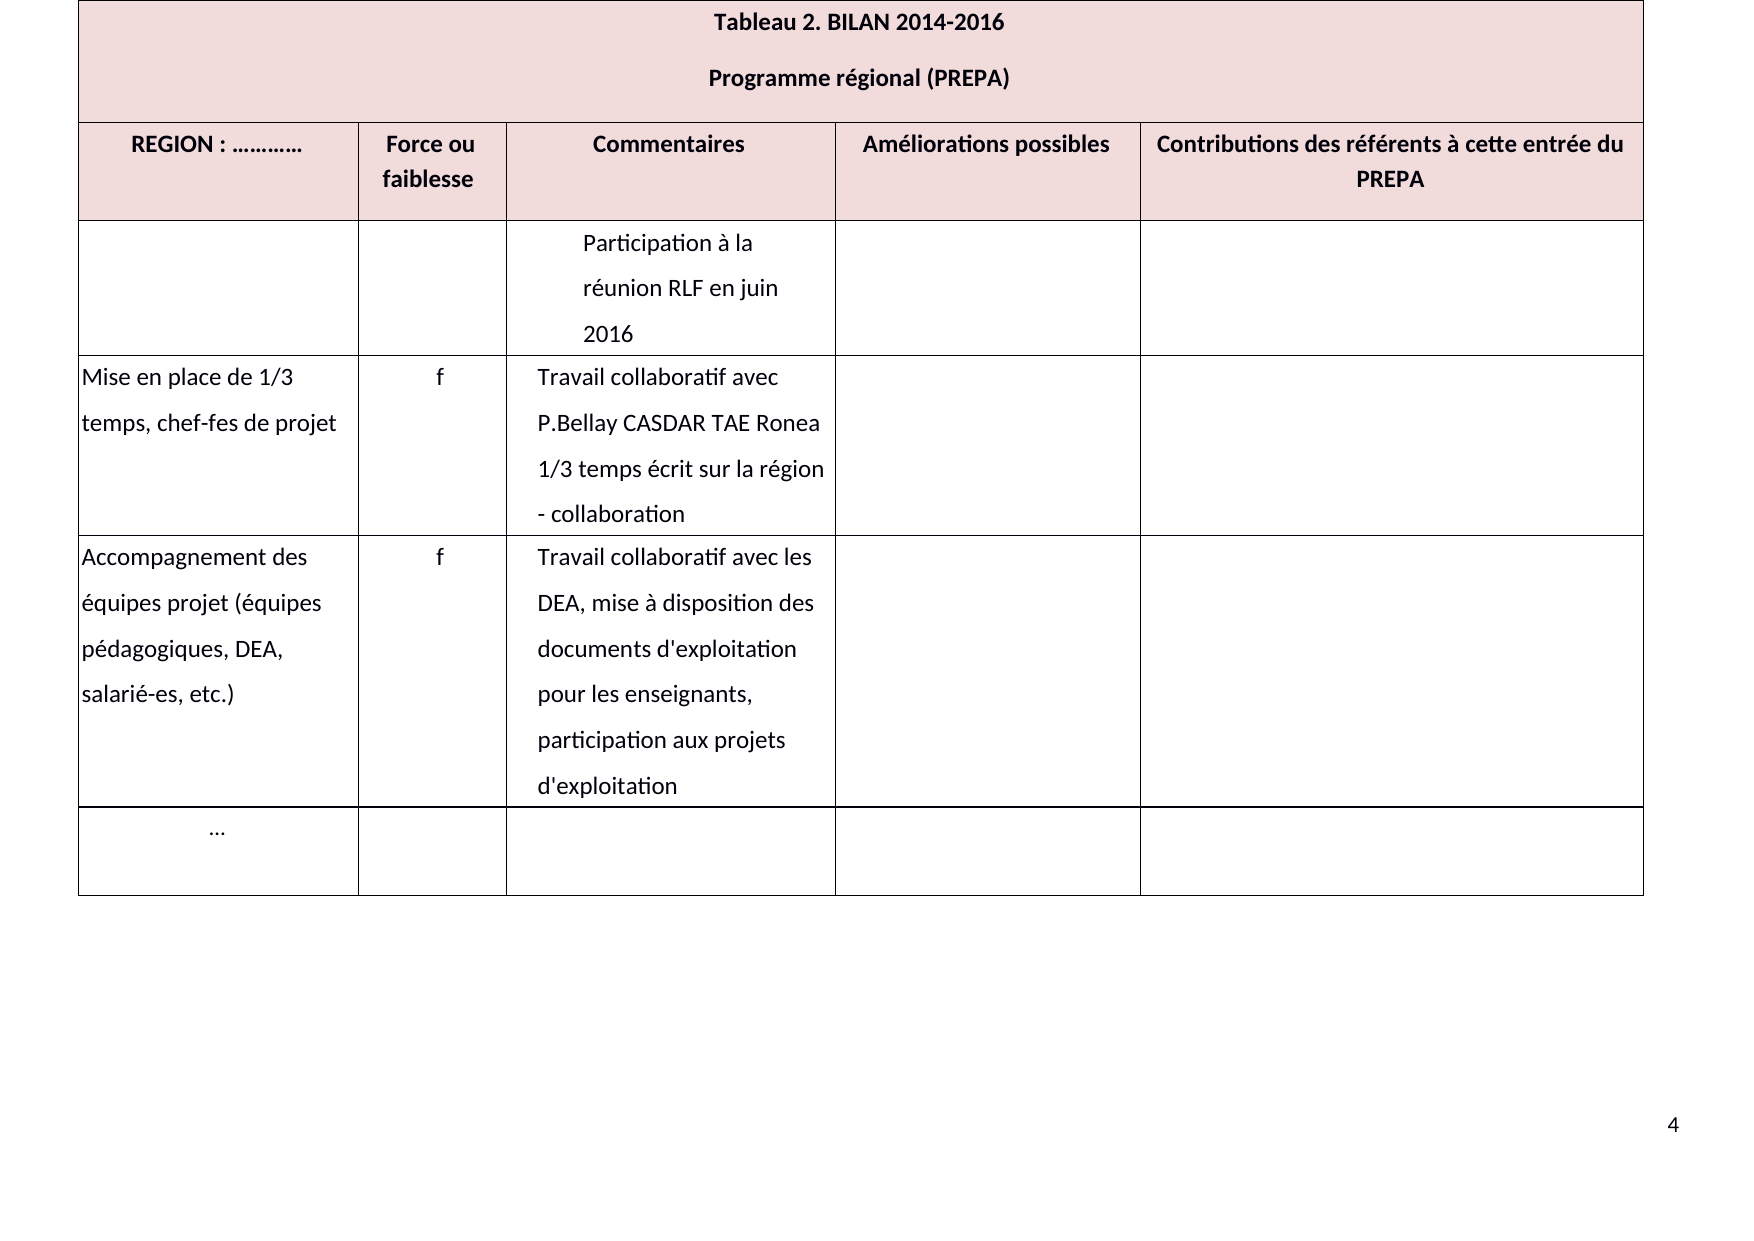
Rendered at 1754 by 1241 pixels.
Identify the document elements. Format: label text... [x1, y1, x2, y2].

table_cell Travail collaboratif avec P.Bellay CASDAR TAE Ronea 1/3 temps écrit sur la région - collaboration [507, 356, 835, 535]
table_cell Mise en place de 1/3 temps, chef-fes de projet [79, 356, 358, 535]
table_cell Participation à la réunion RLF en juin 2016 [507, 221, 835, 354]
table_cell [507, 808, 835, 895]
table_cell Commentaires [507, 123, 835, 220]
table_cell [79, 221, 358, 354]
table_cell REGION : ………… [79, 123, 358, 220]
table_cell Travail collaboratif avec les DEA, mise à disposition des documents d'exploitation pour les enseignants, participation aux projets d'exploitation [507, 536, 835, 806]
table_cell [1141, 536, 1643, 806]
table_cell [1141, 808, 1643, 895]
table_cell Accompagnement des équipes projet (équipes pédagogiques, DEA, salarié-es, etc.) [79, 536, 358, 806]
table_cell [359, 808, 506, 895]
table_cell f [359, 536, 506, 806]
table_cell [836, 356, 1140, 535]
table_cell … [79, 808, 358, 895]
table_cell [836, 808, 1140, 895]
table_cell [1141, 221, 1643, 354]
table_cell [359, 221, 506, 354]
table_cell [836, 536, 1140, 806]
table_cell [836, 221, 1140, 354]
table_cell Force ou faiblesse [359, 123, 506, 220]
table_cell Contributions des référents à cette entrée du PREPA [1141, 123, 1643, 220]
table_cell Améliorations possibles [836, 123, 1140, 220]
table_cell [1141, 356, 1643, 535]
table_cell f [359, 356, 506, 535]
table_header Tableau 2. BILAN 2014-2016 Programme régional (PREPA) [79, 1, 1643, 122]
